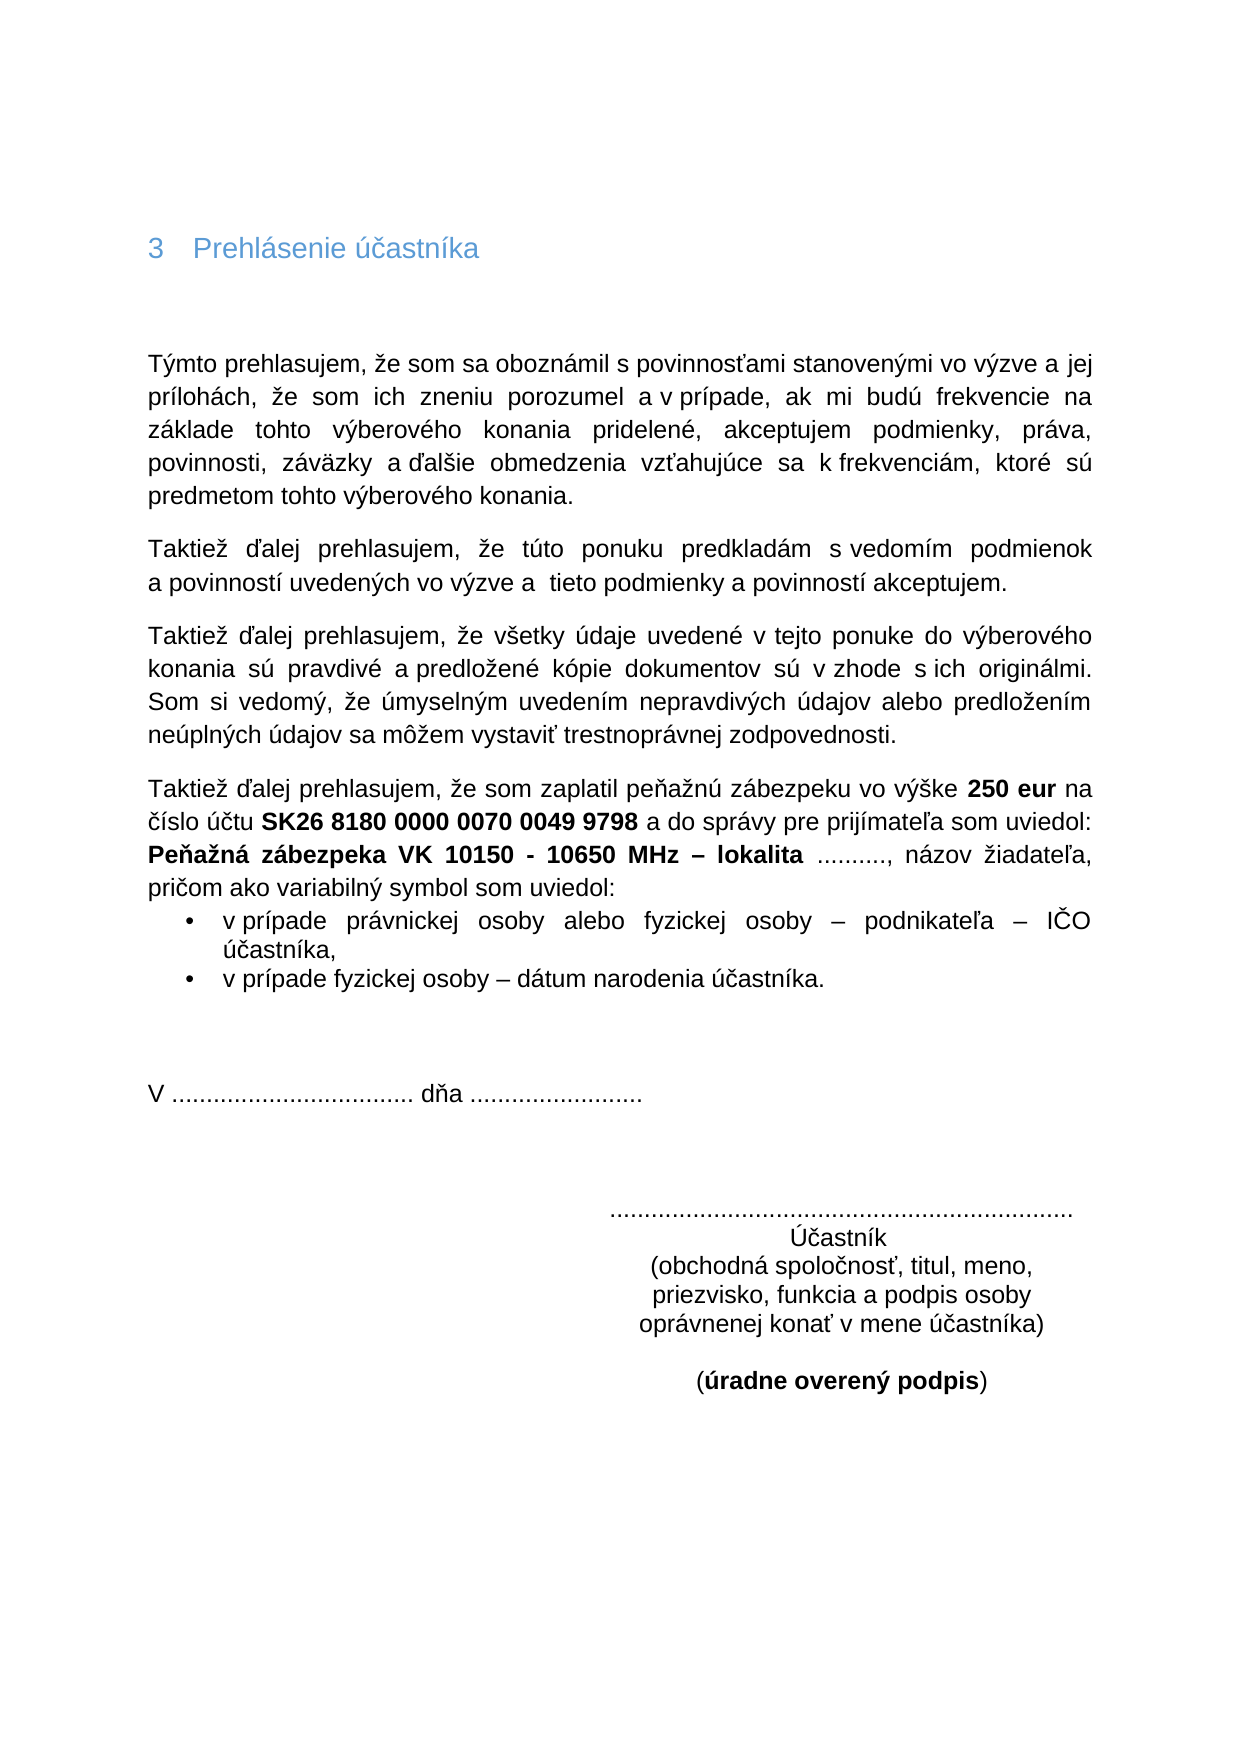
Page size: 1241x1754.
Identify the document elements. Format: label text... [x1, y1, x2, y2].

list v prípade právnickej osoby alebo fyzickej osoby – podnikateľa – IČO účastníka, [185, 906, 1093, 964]
text Taktiež ďalej prehlasujem, že všetky údaje uvedené v tejto ponuke do výberového konania sú pravdivé a predložené kópie dokumentov sú v zhode s ich originálmi. Som si vedomý, že úmyselným uvedením nepravdivých údajov alebo predložením neúplných údajov sa môžem vystaviť trestnoprávnej zodpovednosti. [148, 621, 1093, 749]
text Taktiež ďalej prehlasujem, že som zaplatil peňažnú zábezpeku vo výške 250 eur na číslo účtu SK26 8180 0000 0070 0049 9798 a do správy pre prijímateľa som uviedol: Peňažná zábezpeka VK 10150 - 10650 MHz – lokalita .........., názov žiadateľa, pričom ako variabilný symbol som uviedol: [148, 774, 1093, 902]
text Týmto prehlasujem, že som sa oboznámil s povinnosťami stanovenými vo výzve a jej prílohách, že som ich zneniu porozumel a v prípade, ak mi budú frekvencie na základe tohto výberového konania pridelené, akceptujem podmienky, práva, povinnosti, záväzky a ďalšie obmedzenia vzťahujúce sa k frekvenciám, ktoré sú predmetom tohto výberového konania. [148, 348, 1093, 509]
text ................................................................... [517, 1194, 1093, 1223]
text Účastník [517, 1223, 1093, 1251]
text Taktiež ďalej prehlasujem, že túto ponuku predkladám s vedomím podmienok a povinností uvedených vo výzve a tieto podmienky a povinností akceptujem. [148, 534, 1093, 596]
text V ................................... dňa ......................... [148, 1079, 1093, 1108]
text (obchodná spoločnosť, titul, meno, priezvisko, funkcia a podpis osoby oprávnenej konať v mene účastníka) [591, 1251, 1093, 1338]
subtitle Prehlásenie účastníka [148, 231, 1093, 265]
text (úradne overený podpis) [591, 1366, 1093, 1395]
list v prípade fyzickej osoby – dátum narodenia účastníka. [185, 964, 1093, 993]
